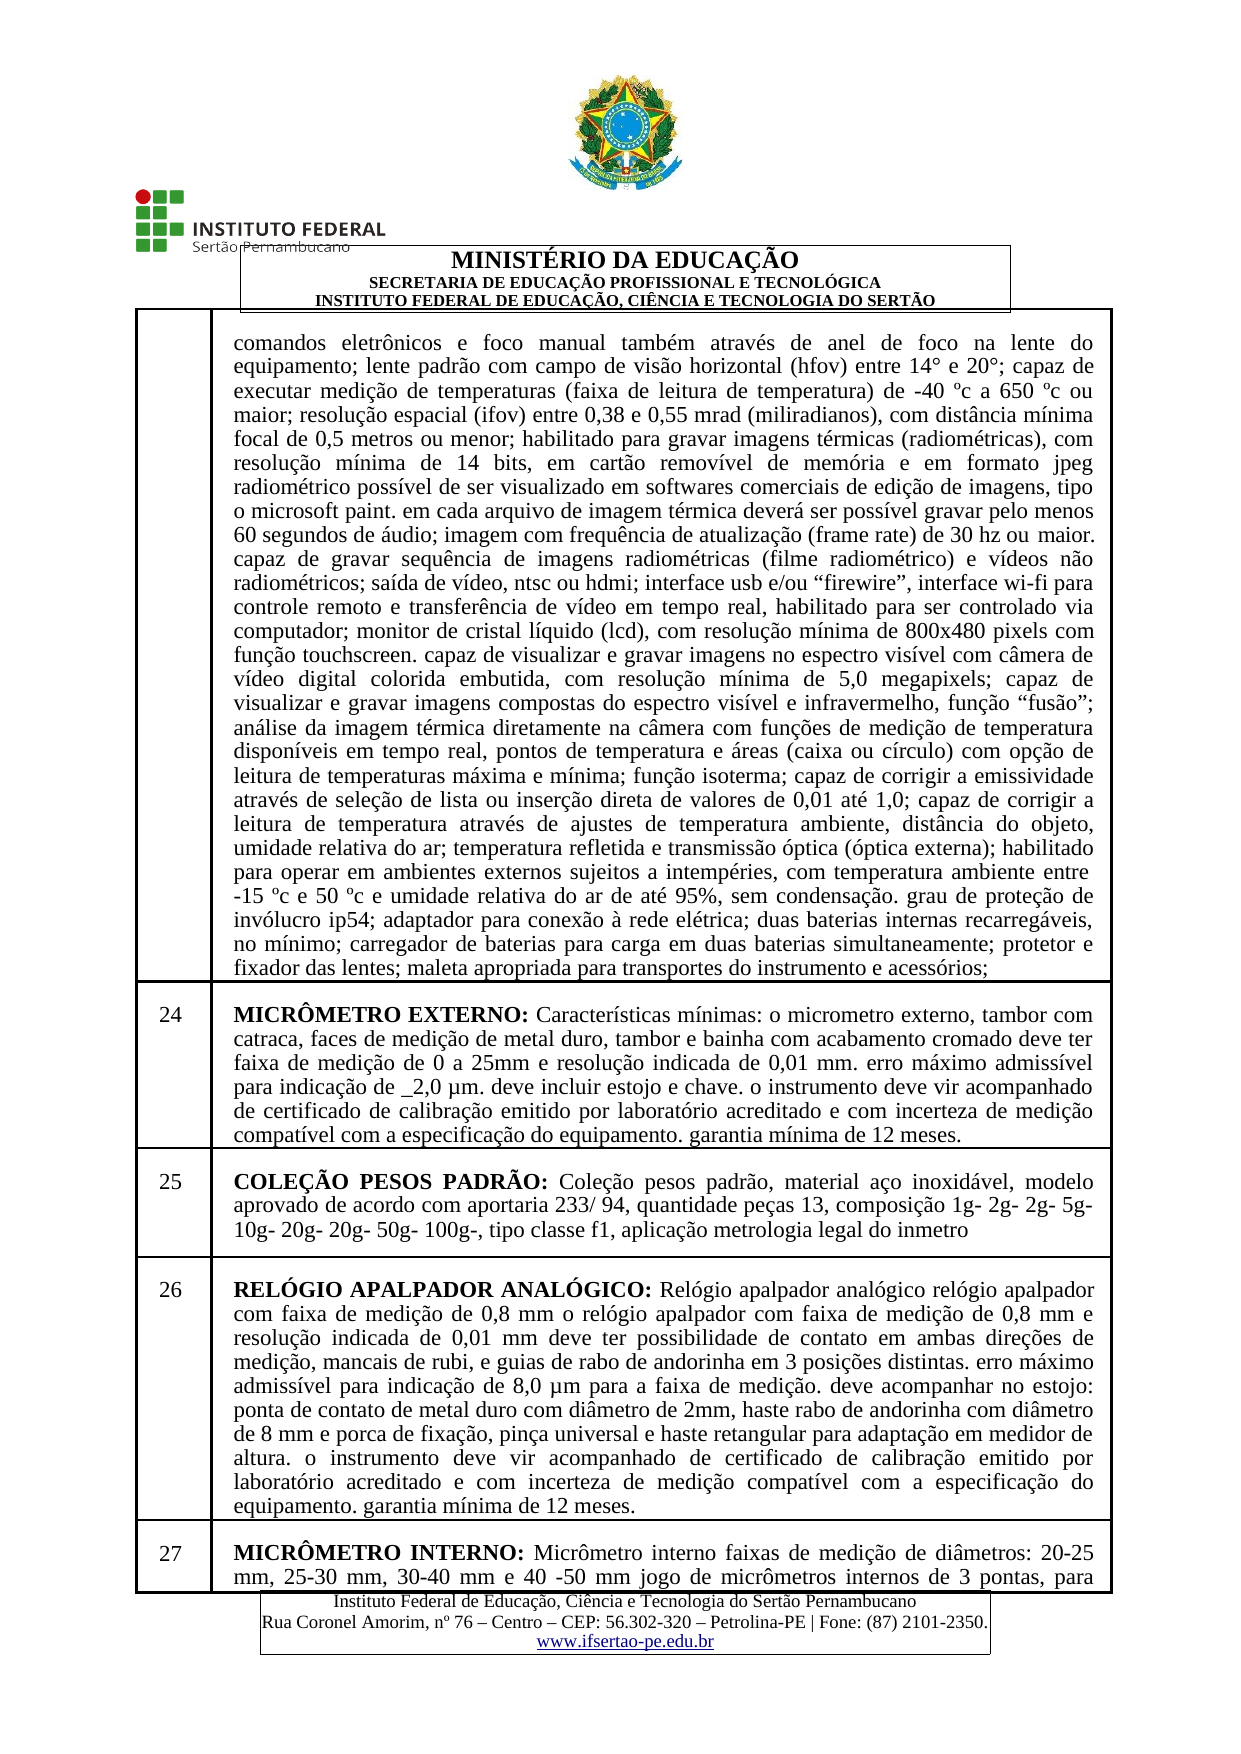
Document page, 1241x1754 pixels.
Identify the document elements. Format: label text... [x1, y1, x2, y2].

table_cell [138, 310, 210, 980]
picture [568, 75, 683, 190]
table_cell 27 [138, 1521, 210, 1591]
table_cell CÂMERA TERMOGRÁFICA: Câmera termográfica portátil, com peso máximo de 1,4 kg incluindo a bateria, lente e display instalados; faixa espectral entre 7 e 14 micrômetros; com detector de 640x480 pixels, ou melhor, tipo matriz de plano focal (“focal plane array”); exatidão de medida de +/- 2 ºc ou +/- 2% da leitura em toda faixa de medição, ou melhor; sensibilidade térmica (netd-“noise equivalent temperature difference”) de 40 mk. (quarenta milikelvin) a 30 ºc em toda faixa de medição ou melhor; foco automático e manual através de comandos eletrônicos e foco manual também através de anel de foco na lente do equipamento; lente padrão com campo de visão horizontal (hfov) entre 14° e 20°; capaz de executar medição de temperaturas (faixa de leitura de temperatura) de -40 ºc a 650 ºc ou maior; resolução espacial (ifov) entre 0,38 e 0,55 mrad (miliradianos), com distância mínima focal de 0,5 metros ou menor; habilitado para gravar imagens térmicas (radiométricas), com resolução mínima de 14 bits, em cartão removível de memória e em formato jpeg radiométrico possível de ser visualizado em softwares comerciais de edição de imagens, tipo o microsoft paint. em cada arquivo de imagem térmica deverá ser possível gravar pelo menos 60 segundos de áudio; imagem com frequência de atualização (frame rate) de 30 hz ou maior. capaz de gravar sequência de imagens radiométricas (filme radiométrico) e vídeos não radiométricos; saída de vídeo, ntsc ou hdmi; interface usb e/ou “firewire”, interface wi-fi para controle remoto e transferência de vídeo em tempo real, habilitado para ser controlado via computador; monitor de cristal líquido (lcd), com resolução mínima de 800x480 pixels com função touchscreen. capaz de visualizar e gravar imagens no espectro visível com câmera de vídeo digital colorida embutida, com resolução mínima de 5,0 megapixels; capaz de visualizar e gravar imagens compostas do espectro visível e infravermelho, função “fusão”; análise da imagem térmica diretamente na câmera com funções de medição de temperatura disponíveis em tempo real, pontos de temperatura e áreas (caixa ou círculo) com opção de leitura de temperaturas máxima e mínima; função isoterma; capaz de corrigir a emissividade através de seleção de lista ou inserção direta de valores de 0,01 até 1,0; capaz de corrigir a leitura de temperatura através de ajustes de temperatura ambiente, distância do objeto, umidade relativa do ar; temperatura refletida e transmissão óptica (óptica externa); habilitado para operar em ambientes externos sujeitos a intempéries, com temperatura ambiente entre -15 ºc e 50 ºc e umidade relativa do ar de até 95%, sem condensação. grau de proteção de invólucro ip54; adaptador para conexão à rede elétrica; duas baterias internas recarregáveis, no mínimo; carregador de baterias para carga em duas baterias simultaneamente; protetor e fixador das lentes; maleta apropriada para transportes do instrumento e acessórios; [213, 310, 1110, 980]
picture [135, 189, 386, 252]
table_cell MICRÔMETRO EXTERNO: Características mínimas: o micrometro externo, tambor com catraca, faces de medição de metal duro, tambor e bainha com acabamento cromado deve ter faixa de medição de 0 a 25mm e resolução indicada de 0,01 mm. erro máximo admissível para indicação de _2,0 µm. deve incluir estojo e chave. o instrumento deve vir acompanhado de certificado de calibração emitido por laboratório acreditado e com incerteza de medição compatível com a especificação do equipamento. garantia mínima de 12 meses. [213, 983, 1110, 1147]
table_cell COLEÇÃO PESOS PADRÃO: Coleção pesos padrão, material aço inoxidável, modelo aprovado de acordo com aportaria 233/ 94, quantidade peças 13, composição 1g- 2g- 2g- 5g- 10g- 20g- 20g- 50g- 100g-, tipo classe f1, aplicação metrologia legal do inmetro [213, 1149, 1110, 1256]
table_cell 26 [138, 1258, 210, 1519]
table_cell 25 [138, 1149, 210, 1256]
table_cell 24 [138, 983, 210, 1147]
table_cell MICRÔMETRO INTERNO: Micrômetro interno faixas de medição de diâmetros: 20-25 mm, 25-30 mm, 30-40 mm e 40 -50 mm jogo de micrômetros internos de 3 pontas, para medição de diâmetros na faixa de 20 a 50 mm. o jogo deve ser composto de 4 micrômetros (com faixas de medição de 20 a 25 mm, 25 a 30 mm, 30 a 40 mm e 40 a 50 mm), 02 calibradores anel liso (com valor nominal de 25 mm e 40 mm), 01 extensão para medição em profundidades até 240 mm, chaves de montagem e regulagem, estojo de madeira para armazenamento dos itens listados anteriormente. o micrômetro deve apresentar resolução indicada de 0,005 mm (ou melhor), tambor e bainha em acabamento cromado, as pontas de medição revestidas de titânio, e erro máximo admissível de _0,003 mm. o calibrador anel liso deve apresentar erro máximo admissível para a cilindricidade de 1,0 µm. os micrômetros devem vir acompanhados de certificado de calibração, realizado por laboratório acreditado, com capacidade de medição e calibração (cmc) igual ou menor a 2,0 µm declarada em seu escopo de acreditação. os certificados de calibração emitidos devem conter o símbolo da acreditação. os calibradores anel liso de referência devem vir acompanhados de certificado de calibração, realizado por laboratório acreditado. [213, 1521, 1110, 1591]
table_cell RELÓGIO APALPADOR ANALÓGICO: Relógio apalpador analógico relógio apalpador com faixa de medição de 0,8 mm o relógio apalpador com faixa de medição de 0,8 mm e resolução indicada de 0,01 mm deve ter possibilidade de contato em ambas direções de medição, mancais de rubi, e guias de rabo de andorinha em 3 posições distintas. erro máximo admissível para indicação de 8,0 µm para a faixa de medição. deve acompanhar no estojo: ponta de contato de metal duro com diâmetro de 2mm, haste rabo de andorinha com diâmetro de 8 mm e porca de fixação, pinça universal e haste retangular para adaptação em medidor de altura. o instrumento deve vir acompanhado de certificado de calibração emitido por laboratório acreditado e com incerteza de medição compatível com a especificação do equipamento. garantia mínima de 12 meses. [213, 1258, 1110, 1519]
